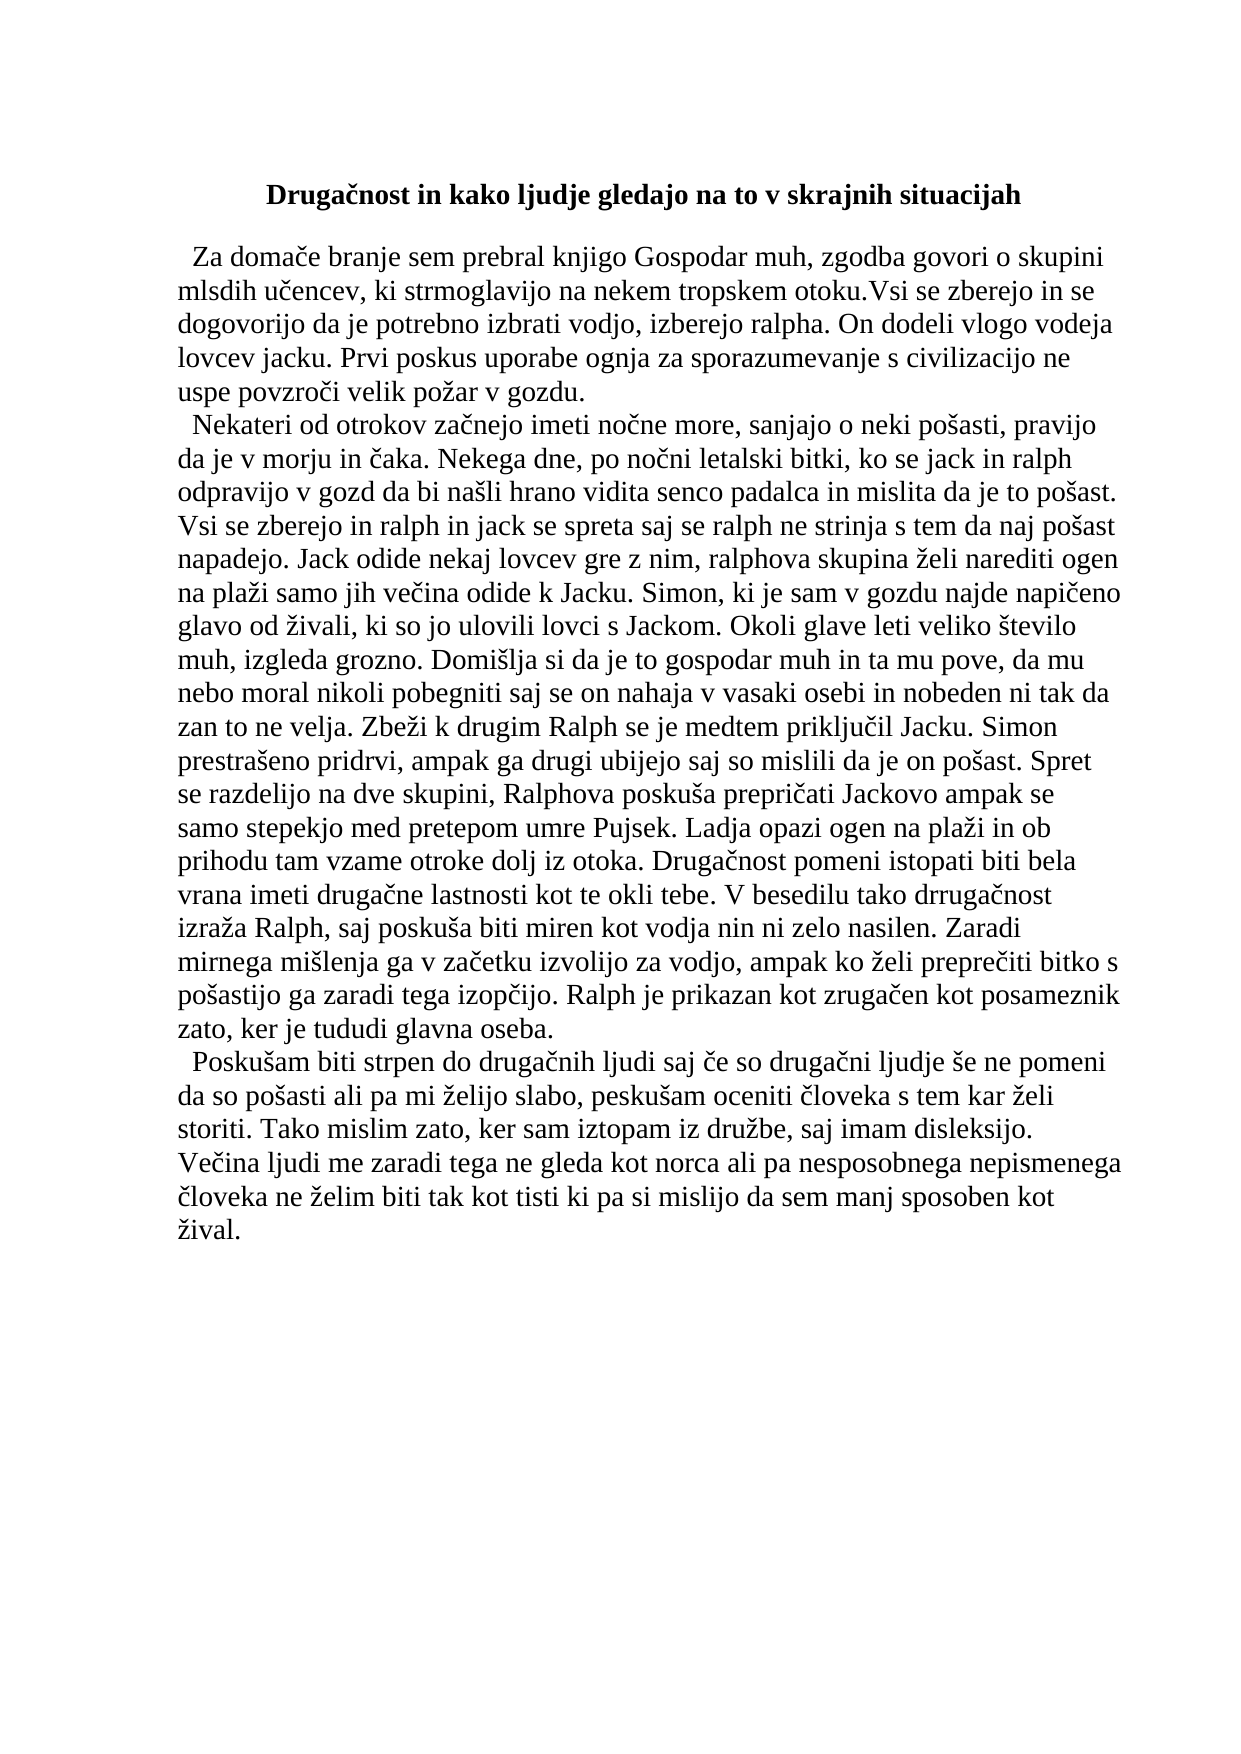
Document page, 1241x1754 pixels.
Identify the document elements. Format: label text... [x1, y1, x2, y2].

text Poskušam biti strpen do drugačnih ljudi saj če so drugačni ljudje še ne pomeni da so pošasti ali pa mi želijo slabo, peskušam oceniti človeka s tem kar želi storiti. Tako mislim zato, ker sam iztopam iz družbe, saj imam disleksijo. Večina ljudi me zaradi tega ne gleda kot norca ali pa nesposobnega nepismenega človeka ne želim biti tak kot tisti ki pa si mislijo da sem manj sposoben kot žival. [177, 1044, 1122, 1246]
text Nekateri od otrokov začnejo imeti nočne more, sanjajo o neki pošasti, pravijo da je v morju in čaka. Nekega dne, po nočni letalski bitki, ko se jack in ralph odpravijo v gozd da bi našli hrano vidita senco padalca in mislita da je to pošast. Vsi se zberejo in ralph in jack se spreta saj se ralph ne strinja s tem da naj pošast napadejo. Jack odide nekaj lovcev gre z nim, ralphova skupina želi narediti ogen na plaži samo jih večina odide k Jacku. Simon, ki je sam v gozdu najde napičeno glavo od živali, ki so jo ulovili lovci s Jackom. Okoli glave leti veliko število muh, izgleda grozno. Domišlja si da je to gospodar muh in ta mu pove, da mu nebo moral nikoli pobegniti saj se on nahaja v vasaki osebi in nobeden ni tak da zan to ne velja. Zbeži k drugim Ralph se je medtem priključil Jacku. Simon prestrašeno pridrvi, ampak ga drugi ubijejo saj so mislili da je on pošast. Spret se razdelijo na dve skupini, Ralphova poskuša prepričati Jackovo ampak se samo stepekjo med pretepom umre Pujsek. Ladja opazi ogen na plaži in ob prihodu tam vzame otroke dolj iz otoka. Drugačnost pomeni istopati biti bela vrana imeti drugačne lastnosti kot te okli tebe. V besedilu tako drrugačnost izraža Ralph, saj poskuša biti miren kot vodja nin ni zelo nasilen. Zaradi mirnega mišlenja ga v začetku izvolijo za vodjo, ampak ko želi preprečiti bitko s pošastijo ga zaradi tega izopčijo. Ralph je prikazan kot zrugačen kot posameznik zato, ker je tududi glavna oseba. [177, 407, 1122, 1044]
list Drugačnost in kako ljudje gledajo na to v skrajnih situacijah [177, 177, 1122, 211]
text Za domače branje sem prebral knjigo Gospodar muh, zgodba govori o skupini mlsdih učencev, ki strmoglavijo na nekem tropskem otoku.Vsi se zberejo in se dogovorijo da je potrebno izbrati vodjo, izberejo ralpha. On dodeli vlogo vodeja lovcev jacku. Prvi poskus uporabe ognja za sporazumevanje s civilizacijo ne uspe povzroči velik požar v gozdu. [177, 239, 1122, 407]
